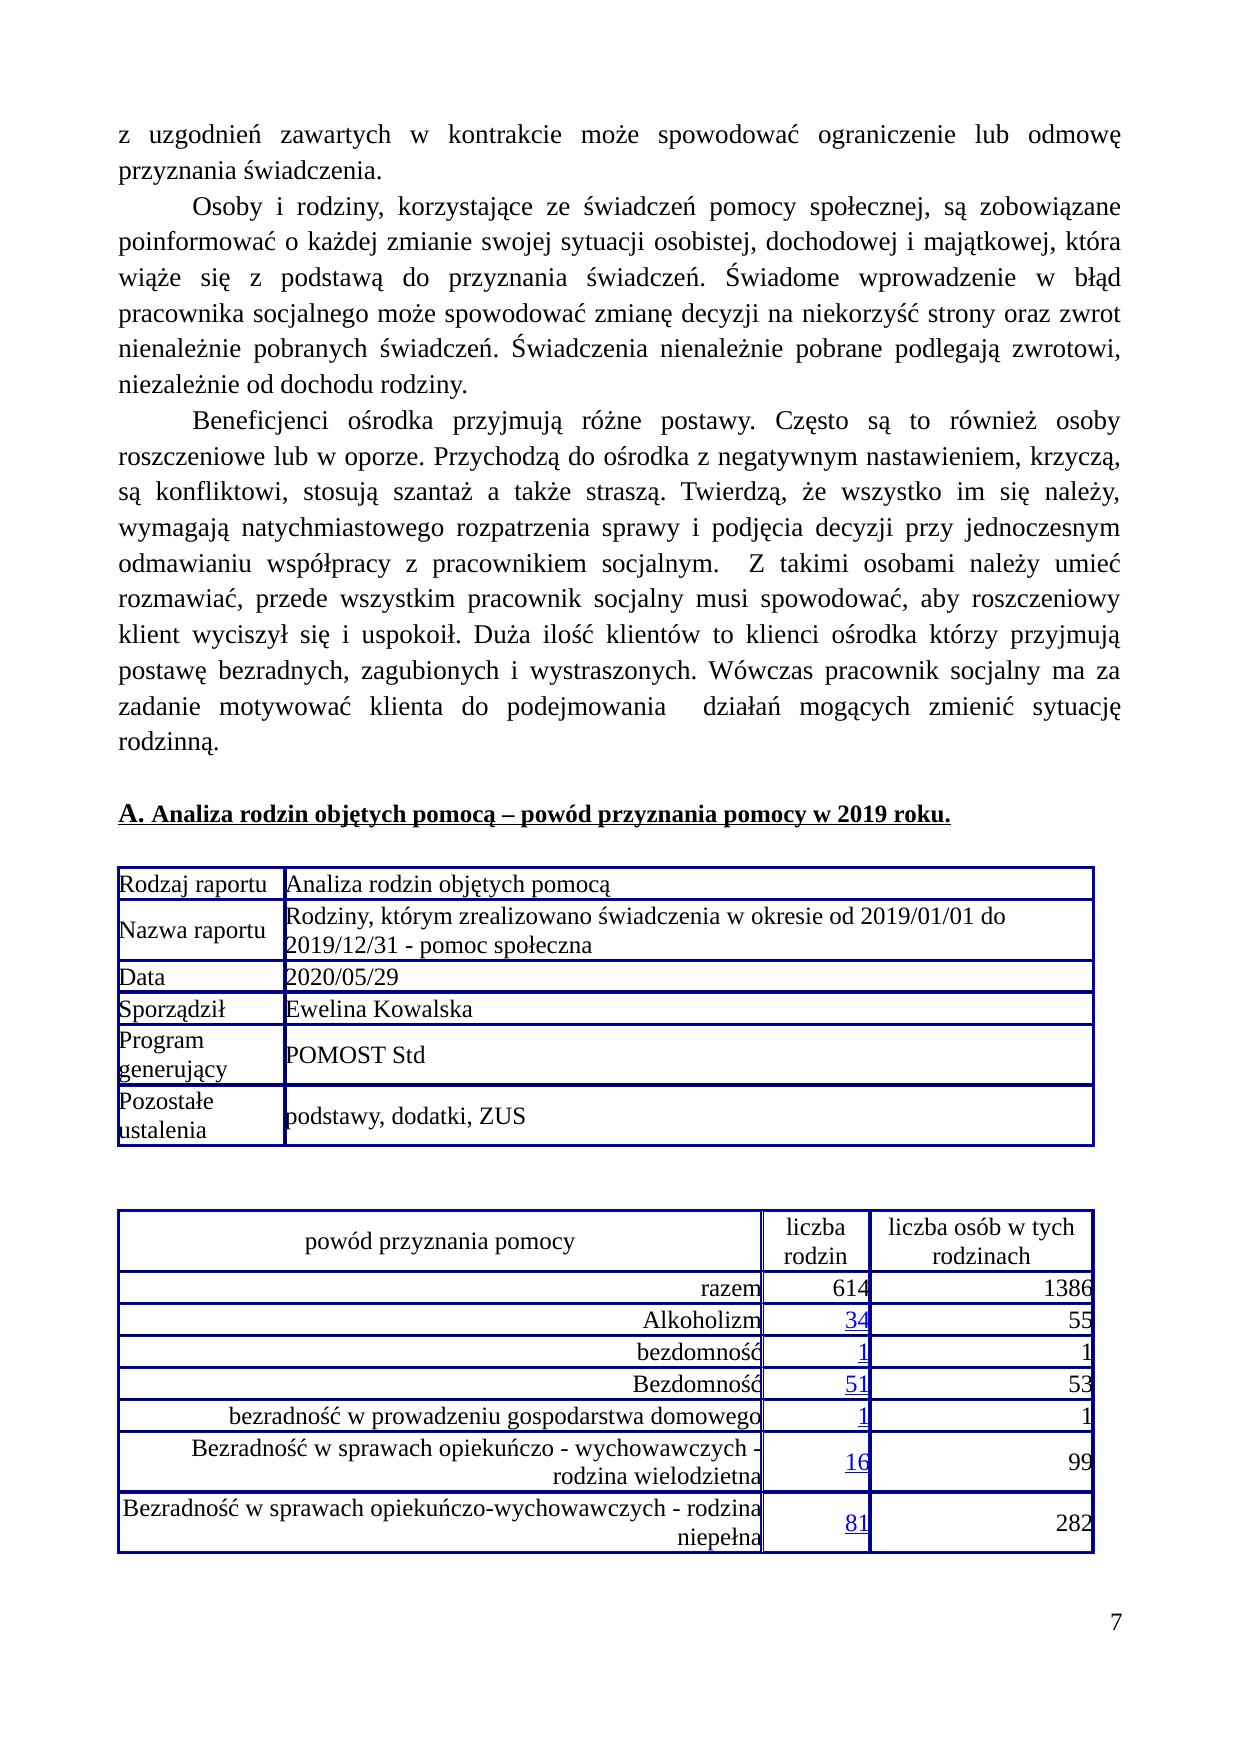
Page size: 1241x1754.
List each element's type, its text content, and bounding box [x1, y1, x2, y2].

table_cell bezdomność [120, 1337, 760, 1366]
table_header Analiza rodzin objętych pomocą [287, 869, 1092, 898]
table_cell podstawy, dodatki, ZUS [287, 1087, 1092, 1144]
table_cell Bezradność w sprawach opiekuńczo - wychowawczych - rodzina wielodzietna [120, 1433, 760, 1490]
table_cell Rodziny, którym zrealizowano świadczenia w okresie od 2019/01/01 do 2019/12/31 - pomoc społeczna [287, 901, 1092, 958]
table_cell Sporządził [120, 994, 283, 1022]
text A. Analiza rodzin objętych pomocą – powód przyznania pomocy w 2019 roku. [118, 797, 1122, 828]
table_cell 81 [764, 1494, 868, 1551]
table_cell Pozostałe ustalenia [120, 1087, 283, 1144]
table_cell bezradność w prowadzeniu gospodarstwa domowego [120, 1401, 760, 1429]
table_cell 614 [764, 1273, 868, 1302]
table_header liczba osób w tych rodzinach [872, 1212, 1091, 1269]
table_cell Ewelina Kowalska [287, 994, 1092, 1022]
table_header Rodzaj raportu [120, 869, 283, 898]
text Beneficjenci ośrodka przyjmują różne postawy. Często są to również osoby roszczeniowe lub w oporze. Przychodzą do ośrodka z negatywnym nastawieniem, krzyczą, są konfliktowi, stosują szantaż a także straszą. Twierdzą, że wszystko im się należy, wymagają natychmiastowego rozpatrzenia sprawy i podjęcia decyzji przy jednoczesnym odmawianiu współpracy z pracownikiem socjalnym. Z takimi osobami należy umieć rozmawiać, przede wszystkim pracownik socjalny musi spowodować, aby roszczeniowy klient wyciszył się i uspokoił. Duża ilość klientów to klienci ośrodka którzy przyjmują postawę bezradnych, zagubionych i wystraszonych. Wówczas pracownik socjalny ma za zadanie motywować klienta do podejmowania działań mogących zmienić sytuację rodzinną. [118, 404, 1122, 757]
table_cell 1386 [872, 1273, 1091, 1302]
table_cell Alkoholizm [120, 1305, 760, 1333]
table_cell Nazwa raportu [120, 901, 283, 958]
table_cell 16 [764, 1433, 868, 1490]
table_cell Bezradność w sprawach opiekuńczo-wychowawczych - rodzina niepełna [120, 1494, 760, 1551]
table_cell razem [120, 1273, 760, 1302]
table_cell 34 [764, 1305, 868, 1333]
table_cell 282 [872, 1494, 1091, 1551]
table_cell 55 [872, 1305, 1091, 1333]
table_cell 51 [764, 1369, 868, 1397]
table_cell 53 [872, 1369, 1091, 1397]
table_cell 1 [764, 1337, 868, 1366]
table_cell Bezdomność [120, 1369, 760, 1397]
table_cell Data [120, 962, 283, 990]
table_cell 99 [872, 1433, 1091, 1490]
table_cell POMOST Std [287, 1026, 1092, 1083]
table_cell 1 [872, 1401, 1091, 1429]
table_cell 2020/05/29 [287, 962, 1092, 990]
table_header powód przyznania pomocy [120, 1212, 760, 1269]
table_header liczba rodzin [764, 1212, 868, 1269]
table_cell Program generujący [120, 1026, 283, 1083]
text Osoby i rodziny, korzystające ze świadczeń pomocy społecznej, są zobowiązane poinformować o każdej zmianie swojej sytuacji osobistej, dochodowej i majątkowej, która wiąże się z podstawą do przyznania świadczeń. Świadome wprowadzenie w błąd pracownika socjalnego może spowodować zmianę decyzji na niekorzyść strony oraz zwrot nienależnie pobranych świadczeń. Świadczenia nienależnie pobrane podlegają zwrotowi, niezależnie od dochodu rodziny. [118, 189, 1122, 399]
table_cell 1 [872, 1337, 1091, 1366]
text z uzgodnień zawartych w kontrakcie może spowodować ograniczenie lub odmowę przyznania świadczenia. [118, 118, 1122, 185]
table_cell 1 [764, 1401, 868, 1429]
